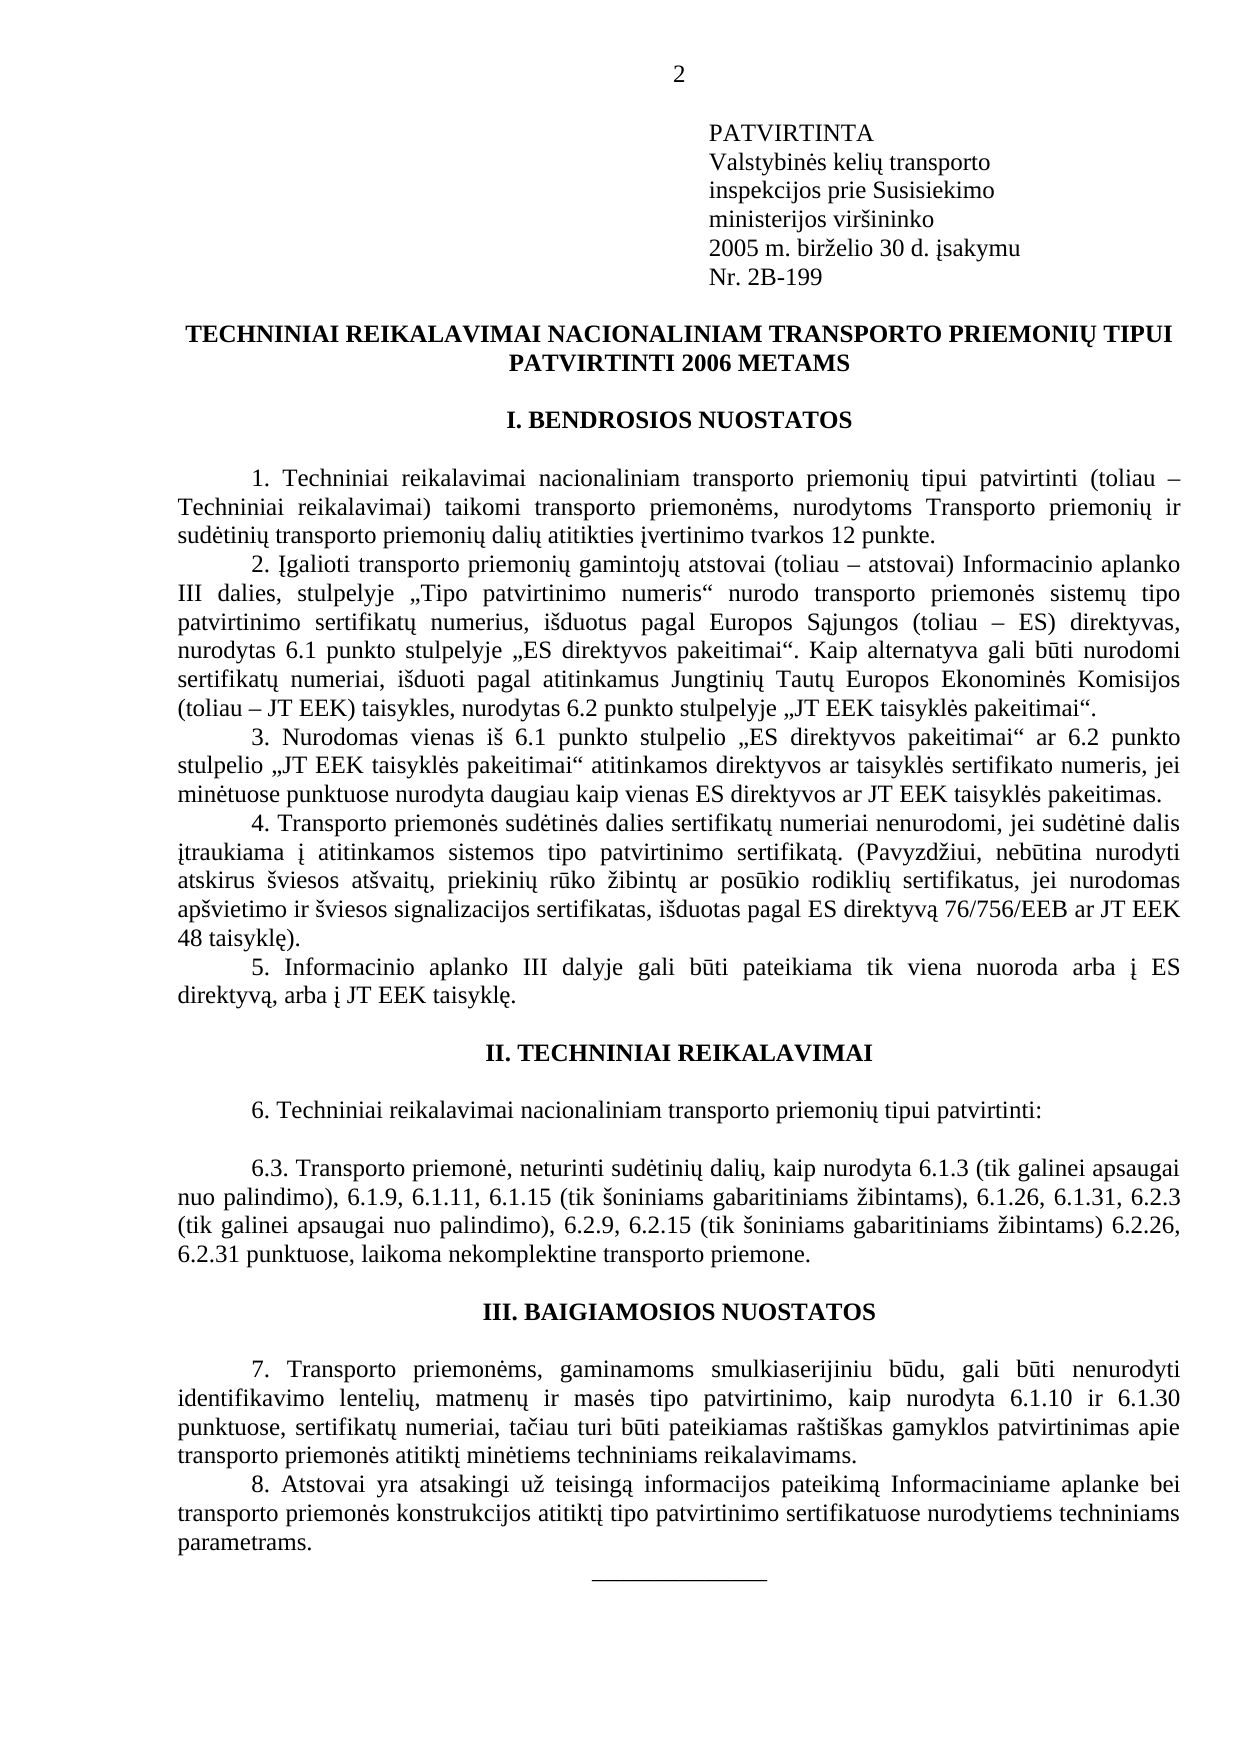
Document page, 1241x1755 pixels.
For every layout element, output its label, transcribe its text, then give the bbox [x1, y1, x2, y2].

text PATVIRTINTA [177, 118, 1181, 147]
text II. TECHNINIAI REIKALAVIMAI [177, 1038, 1181, 1067]
text ______________ [177, 1556, 1181, 1584]
text III. BAIGIAMOSIOS NUOSTATOS [177, 1297, 1181, 1326]
text 6. Techniniai reikalavimai nacionaliniam transporto priemonių tipui patvirtinti: [177, 1096, 1181, 1124]
text ministerijos viršininko [177, 204, 1181, 233]
text 7. Transporto priemonėms, gaminamoms smulkiaserijiniu būdu, gali būti nenurodyti identifikavimo lentelių, matmenų ir masės tipo patvirtinimo, kaip nurodyta 6.1.10 ir 6.1.30 punktuose, sertifikatų numeriai, tačiau turi būti pateikiamas raštiškas gamyklos patvirtinimas apie transporto priemonės atitiktį minėtiems techniniams reikalavimams. [177, 1354, 1181, 1469]
text 1. Techniniai reikalavimai nacionaliniam transporto priemonių tipui patvirtinti (toliau – Techniniai reikalavimai) taikomi transporto priemonėms, nurodytoms Transporto priemonių ir sudėtinių transporto priemonių dalių atitikties įvertinimo tvarkos 12 punkte. [177, 463, 1181, 549]
text Nr. 2B-199 [177, 262, 1181, 291]
text Techniniai reikalavimai nacionaliniam transporto priemonių tipUI patvirtinTi 2006 metams [177, 319, 1181, 377]
text 8. Atstovai yra atsakingi už teisingą informacijos pateikimą Informaciniame aplanke bei transporto priemonės konstrukcijos atitiktį tipo patvirtinimo sertifikatuose nurodytiems techniniams parametrams. [177, 1469, 1181, 1556]
text Valstybinės kelių transporto [177, 147, 1181, 176]
text 5. Informacinio aplanko III dalyje gali būti pateikiama tik viena nuoroda arba į ES direktyvą, arba į JT EEK taisyklę. [177, 952, 1181, 1009]
text inspekcijos prie Susisiekimo [177, 176, 1181, 204]
text 2. Įgalioti transporto priemonių gamintojų atstovai (toliau – atstovai) Informacinio aplanko III dalies, stulpelyje „Tipo patvirtinimo numeris“ nurodo transporto priemonės sistemų tipo patvirtinimo sertifikatų numerius, išduotus pagal Europos Sąjungos (toliau – ES) direktyvas, nurodytas 6.1 punkto stulpelyje „ES direktyvos pakeitimai“. Kaip alternatyva gali būti nurodomi sertifikatų numeriai, išduoti pagal atitinkamus Jungtinių Tautų Europos Ekonominės Komisijos (toliau – JT EEK) taisykles, nurodytas 6.2 punkto stulpelyje „JT EEK taisyklės pakeitimai“. [177, 549, 1181, 722]
text 3. Nurodomas vienas iš 6.1 punkto stulpelio „ES direktyvos pakeitimai“ ar 6.2 punkto stulpelio „JT EEK taisyklės pakeitimai“ atitinkamos direktyvos ar taisyklės sertifikato numeris, jei minėtuose punktuose nurodyta daugiau kaip vienas ES direktyvos ar JT EEK taisyklės pakeitimas. [177, 722, 1181, 808]
text 4. Transporto priemonės sudėtinės dalies sertifikatų numeriai nenurodomi, jei sudėtinė dalis įtraukiama į atitinkamos sistemos tipo patvirtinimo sertifikatą. (Pavyzdžiui, nebūtina nurodyti atskirus šviesos atšvaitų, priekinių rūko žibintų ar posūkio rodiklių sertifikatus, jei nurodomas apšvietimo ir šviesos signalizacijos sertifikatas, išduotas pagal ES direktyvą 76/756/EEB ar JT EEK 48 taisyklę). [177, 808, 1181, 952]
text 6.3. Transporto priemonė, neturinti sudėtinių dalių, kaip nurodyta 6.1.3 (tik galinei apsaugai nuo palindimo), 6.1.9, 6.1.11, 6.1.15 (tik šoniniams gabaritiniams žibintams), 6.1.26, 6.1.31, 6.2.3 (tik galinei apsaugai nuo palindimo), 6.2.9, 6.2.15 (tik šoniniams gabaritiniams žibintams) 6.2.26, 6.2.31 punktuose, laikoma nekomplektine transporto priemone. [177, 1153, 1181, 1268]
text I. BENDROSIOS NUOSTATOS [177, 406, 1181, 434]
text 2005 m. birželio 30 d. įsakymu [177, 233, 1181, 262]
